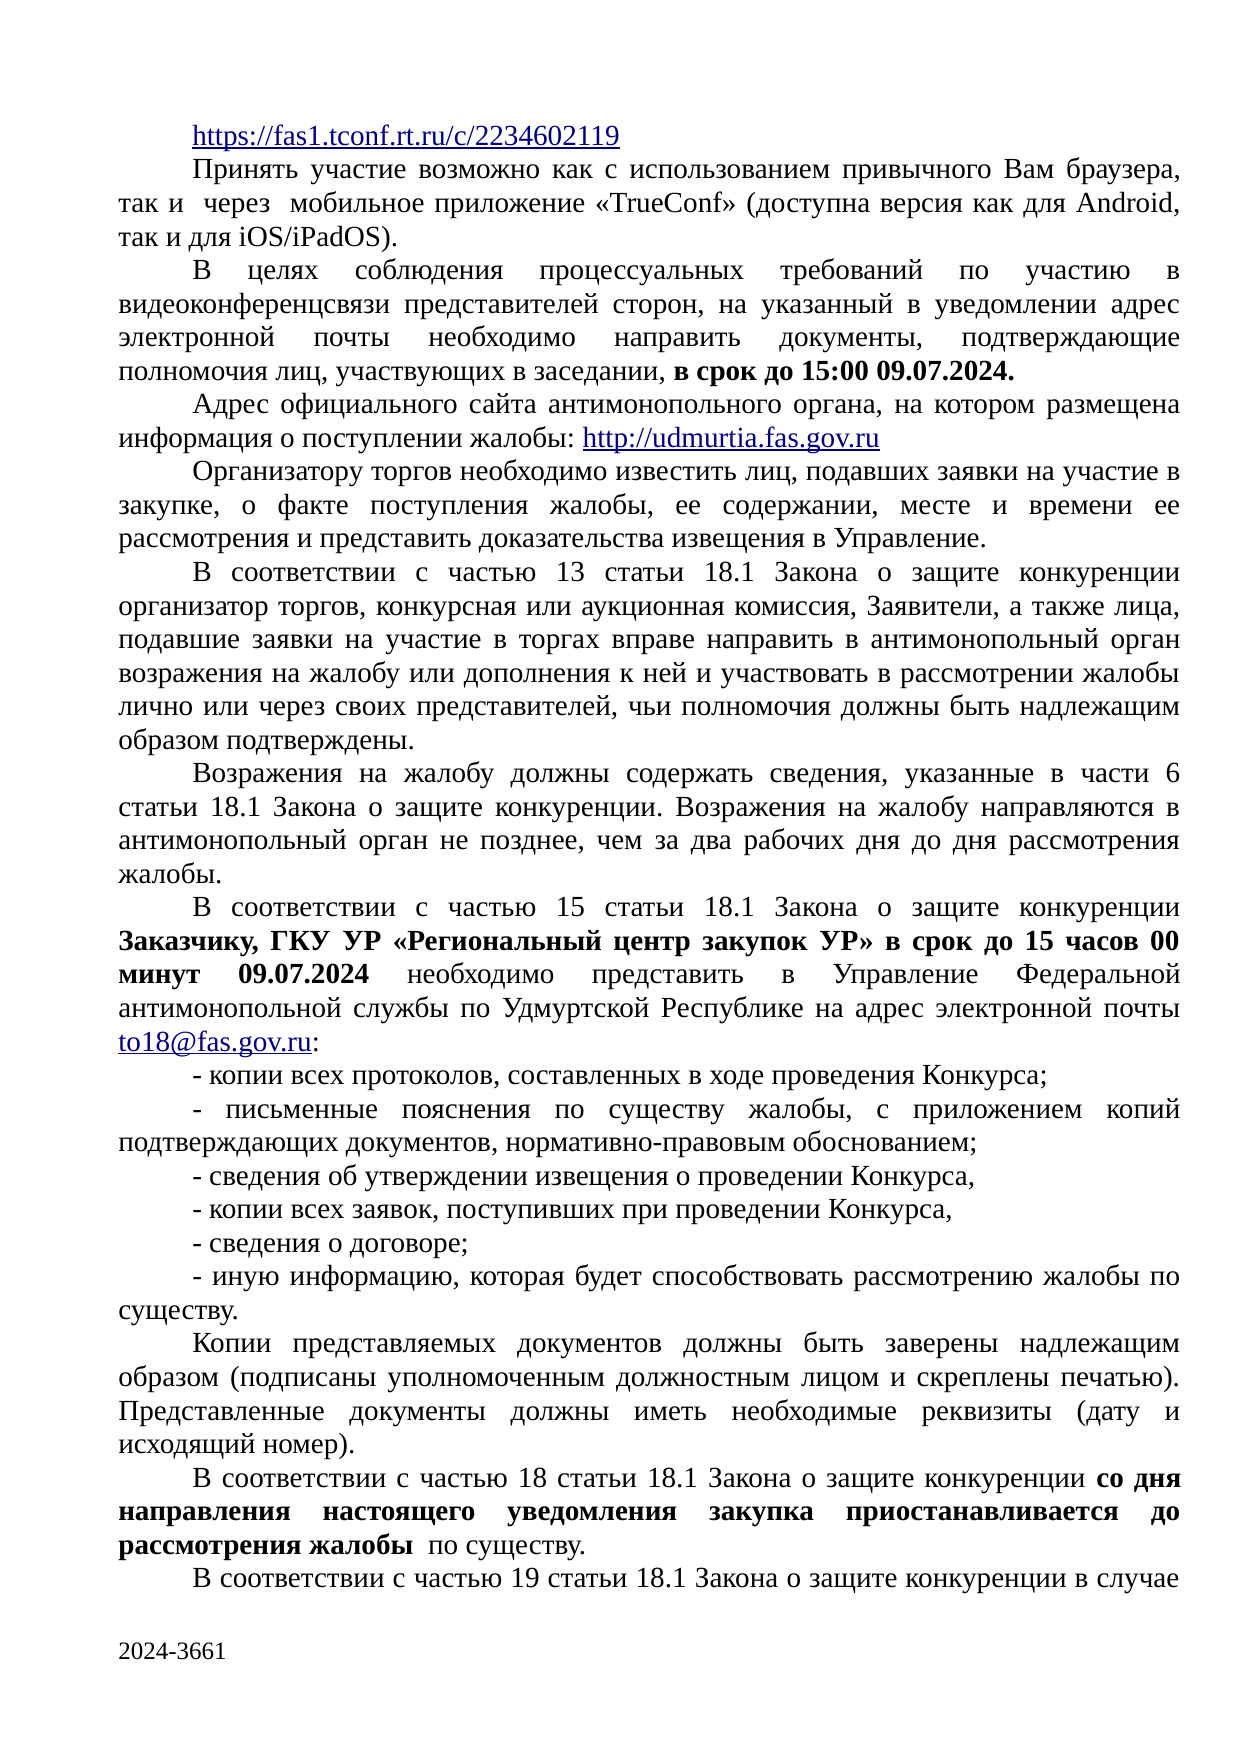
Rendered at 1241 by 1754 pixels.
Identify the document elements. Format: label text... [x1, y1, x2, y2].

text Возражения на жалобу должны содержать сведения, указанные в части 6 статьи 18.1 Закона о защите конкуренции. Возражения на жалобу направляются в антимонопольный орган не позднее, чем за два рабочих дня до дня рассмотрения жалобы. [118, 755, 1181, 889]
text Адрес официального сайта антимонопольного органа, на котором размещена информация о поступлении жалобы: http://udmurtia.fas.gov.ru [118, 386, 1181, 453]
text В соответствии с частью 18 статьи 18.1 Закона о защите конкуренции со дня направления настоящего уведомления закупка приостанавливается до рассмотрения жалобы по существу. [118, 1460, 1181, 1560]
text В целях соблюдения процессуальных требований по участию в видеоконференцсвязи представителей сторон, на указанный в уведомлении адрес электронной почты необходимо направить документы, подтверждающие полномочия лиц, участвующих в заседании, в срок до 15:00 09.07.2024. [118, 252, 1181, 386]
text В соответствии с частью 19 статьи 18.1 Закона о защите конкуренции в случае [118, 1560, 1181, 1594]
text - копии всех протоколов, составленных в ходе проведения Конкурса; [118, 1057, 1181, 1091]
text - иную информацию, которая будет способствовать рассмотрению жалобы по существу. [118, 1258, 1181, 1326]
text Копии представляемых документов должны быть заверены надлежащим образом (подписаны уполномоченным должностным лицом и скреплены печатью). Представленные документы должны иметь необходимые реквизиты (дату и исходящий номер). [118, 1326, 1181, 1460]
text - копии всех заявок, поступивших при проведении Конкурса, [118, 1191, 1181, 1225]
text https://fas1.tconf.rt.ru/c/2234602119 [118, 118, 1181, 152]
text Организатору торгов необходимо известить лиц, подавших заявки на участие в закупке, о факте поступления жалобы, ее содержании, месте и времени ее рассмотрения и представить доказательства извещения в Управление. [118, 453, 1181, 554]
text - сведения об утверждении извещения о проведении Конкурса, [118, 1158, 1181, 1191]
text - сведения о договоре; [118, 1225, 1181, 1258]
text Принять участие возможно как с использованием привычного Вам браузера, так и через мобильное приложение «TrueConf» (доступна версия как для Android, так и для iOS/iPadOS). [118, 152, 1181, 252]
text В соответствии с частью 15 статьи 18.1 Закона о защите конкуренции Заказчику, ГКУ УР «Региональный центр закупок УР» в срок до 15 часов 00 минут 09.07.2024 необходимо представить в Управление Федеральной антимонопольной службы по Удмуртской Республике на адрес электронной почты to18@fas.gov.ru: [118, 889, 1181, 1057]
text - письменные пояснения по существу жалобы, с приложением копий подтверждающих документов, нормативно-правовым обоснованием; [118, 1091, 1181, 1158]
text В соответствии с частью 13 статьи 18.1 Закона о защите конкуренции организатор торгов, конкурсная или аукционная комиссия, Заявители, а также лица, подавшие заявки на участие в торгах вправе направить в антимонопольный орган возражения на жалобу или дополнения к ней и участвовать в рассмотрении жалобы лично или через своих представителей, чьи полномочия должны быть надлежащим образом подтверждены. [118, 554, 1181, 755]
